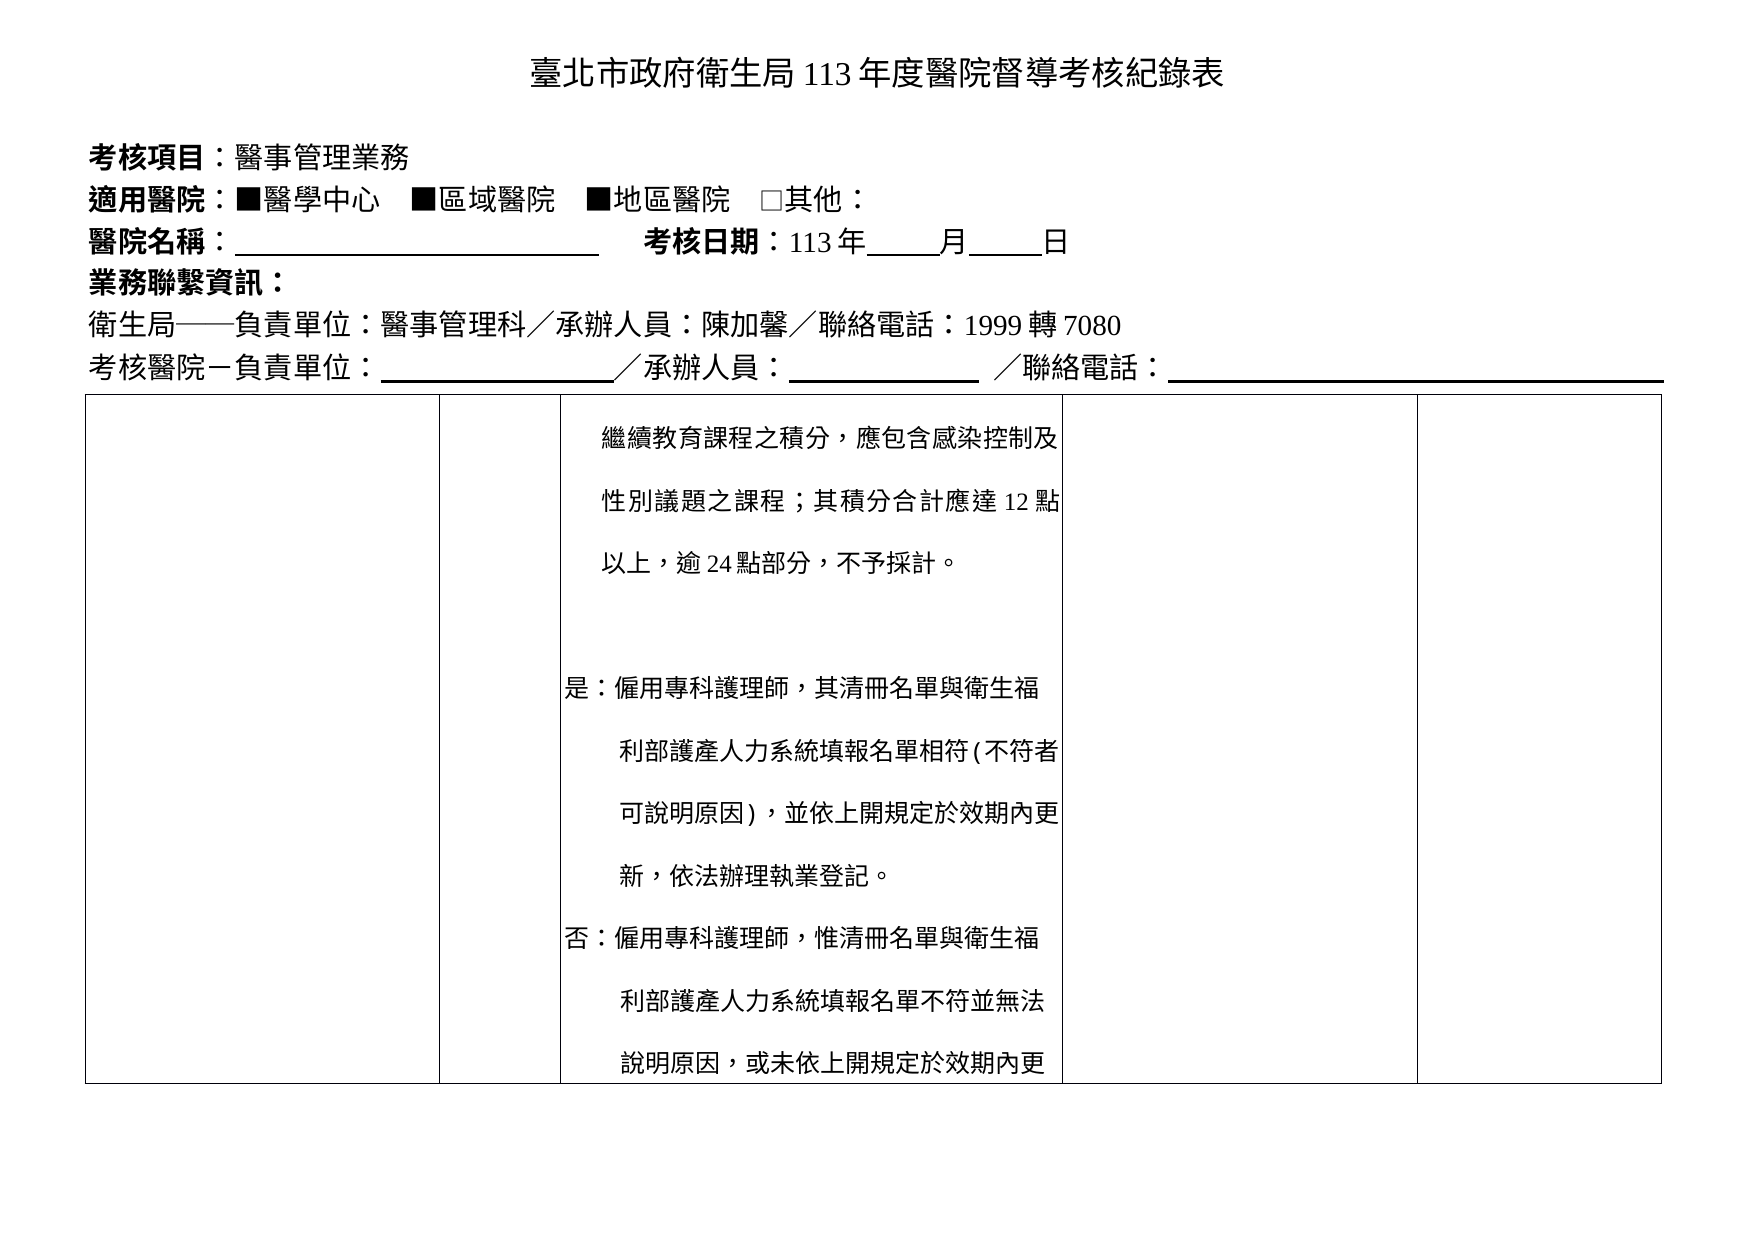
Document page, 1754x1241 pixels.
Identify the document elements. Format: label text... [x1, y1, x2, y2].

table_cell 是否設置專科護理師： □是□否 有設置專科護理師需填報專科護理師執業狀況調查清冊(如附表2)。 專科護理師執業狀況調查清冊名單是否與衛生福利部護產人力系統填報名單符合：□是(若不符合，原因: )、□否 專科護理師依規定於其證書效期內辦理更新:□是、□否 依法辦理執業登記： □是、□否 [1063, 395, 1417, 1083]
table_cell [86, 395, 439, 1083]
table_cell 繼續教育課程之積分，應包含感染控制及性別議題之課程；其積分合計應達12點以上，逾24點部分，不予採計。 是：僱用專科護理師，其清冊名單與衛生福利部護產人力系統填報名單相符(不符者可說明原因)，並依上開規定於效期內更新，依法辦理執業登記。 否：僱用專科護理師，惟清冊名單與衛生福利部護產人力系統填報名單不符並無法說明原因，或未依上開規定於效期內更 [561, 395, 1062, 1083]
table_cell [1418, 395, 1661, 1083]
table_cell [440, 395, 560, 1083]
